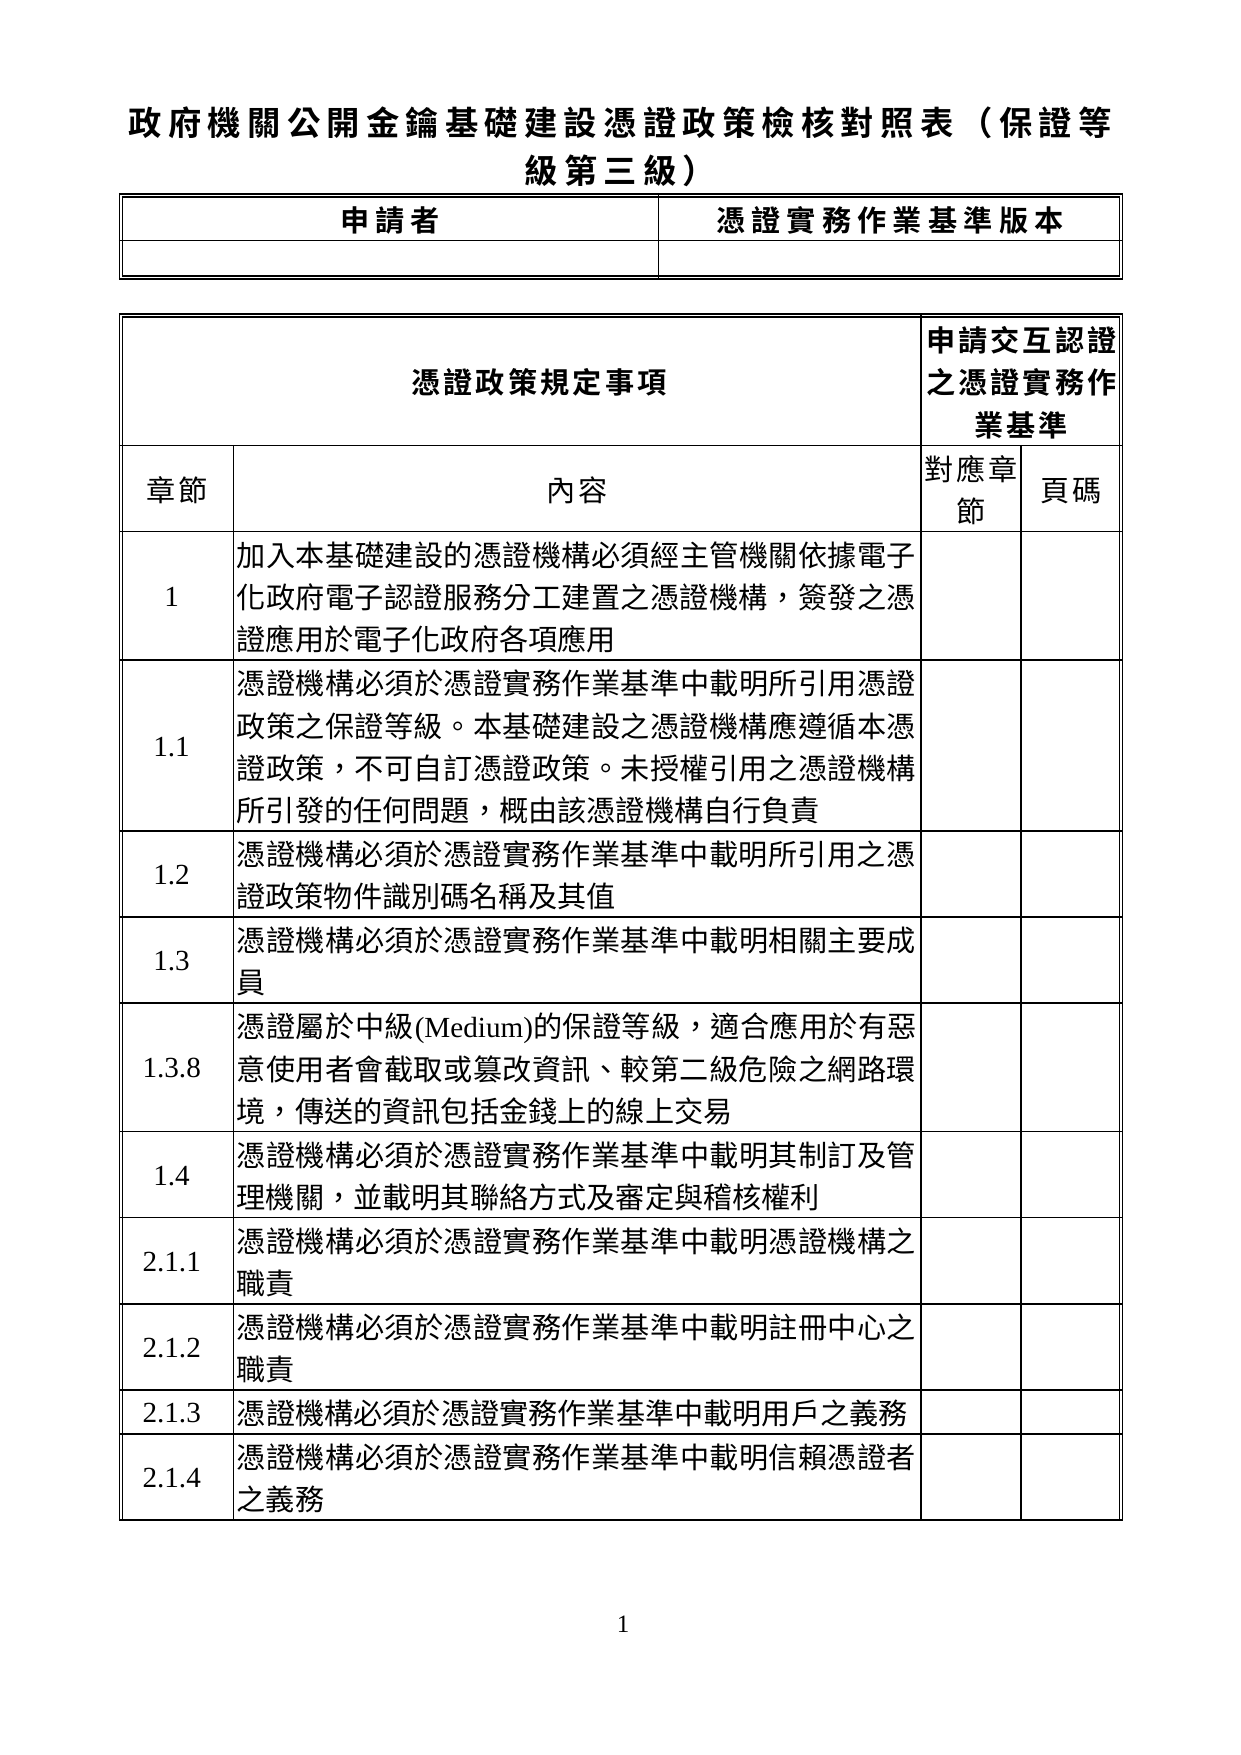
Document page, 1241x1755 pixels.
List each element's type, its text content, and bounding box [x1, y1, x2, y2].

table_cell [922, 1218, 1020, 1303]
table_cell 憑證屬於中級(Medium)的保證等級，適合應用於有惡意使用者會截取或篡改資訊、較第二級危險之網路環境，傳送的資訊包括金錢上的線上交易 [234, 1004, 920, 1131]
table_cell [922, 1004, 1020, 1131]
table_header 申請交互認證之憑證實務作業基準 [922, 318, 1119, 445]
table_cell [1022, 1435, 1119, 1519]
table_cell [922, 661, 1020, 830]
table_cell [1022, 1218, 1119, 1303]
table_cell 憑證機構必須於憑證實務作業基準中載明用戶之義務 [234, 1391, 920, 1433]
text 政府機關公開金鑰基礎建設憑證政策檢核對照表（保證等級第三級） [118, 96, 1122, 193]
table_cell 頁碼 [1022, 446, 1119, 531]
table_cell [1022, 918, 1119, 1002]
table_cell [922, 832, 1020, 916]
table_cell [1022, 1004, 1119, 1131]
table_cell [659, 241, 1119, 275]
table_cell [922, 1391, 1020, 1433]
table_cell 內容 [234, 446, 920, 531]
table_cell 憑證機構必須於憑證實務作業基準中載明其制訂及管理機關，並載明其聯絡方式及審定與稽核權利 [234, 1132, 920, 1217]
table_cell 2.1.2 [123, 1305, 233, 1389]
table_cell [1022, 532, 1119, 659]
table_cell [922, 532, 1020, 659]
table_cell 憑證機構必須於憑證實務作業基準中載明憑證機構之職責 [234, 1218, 920, 1303]
table_cell [922, 1435, 1020, 1519]
table_cell 1.3 [123, 918, 233, 1002]
table_cell 2.1.1 [123, 1218, 233, 1303]
table_cell 憑證機構必須於憑證實務作業基準中載明註冊中心之職責 [234, 1305, 920, 1389]
table_cell 加入本基礎建設的憑證機構必須經主管機關依據電子化政府電子認證服務分工建置之憑證機構，簽發之憑證應用於電子化政府各項應用 [234, 532, 920, 659]
table_cell [1022, 1132, 1119, 1217]
table_header 憑證實務作業基準版本 [659, 198, 1119, 240]
table_cell 1.4 [123, 1132, 233, 1217]
table_cell [1022, 1391, 1119, 1433]
table_cell 1.3.8 [123, 1004, 233, 1131]
table_cell 2.1.4 [123, 1435, 233, 1519]
table_cell [1022, 832, 1119, 916]
table_cell 章節 [123, 446, 233, 531]
table_cell 2.1.3 [123, 1391, 233, 1433]
table_cell [922, 918, 1020, 1002]
table_cell 憑證機構必須於憑證實務作業基準中載明所引用之憑證政策物件識別碼名稱及其值 [234, 832, 920, 916]
table_cell 1.1 [123, 661, 233, 830]
table_cell 1 [123, 532, 233, 659]
table_header 申請者 [123, 198, 658, 240]
table_cell [1022, 1305, 1119, 1389]
table_cell 1.2 [123, 832, 233, 916]
table_cell 憑證機構必須於憑證實務作業基準中載明相關主要成員 [234, 918, 920, 1002]
table_cell 憑證機構必須於憑證實務作業基準中載明信賴憑證者之義務 [234, 1435, 920, 1519]
table_cell 對應章節 [922, 446, 1020, 531]
table_cell [922, 1305, 1020, 1389]
table_cell [922, 1132, 1020, 1217]
table_cell [1022, 661, 1119, 830]
table_cell 憑證機構必須於憑證實務作業基準中載明所引用憑證政策之保證等級。本基礎建設之憑證機構應遵循本憑證政策，不可自訂憑證政策。未授權引用之憑證機構所引發的任何問題，概由該憑證機構自行負責 [234, 661, 920, 830]
table_cell [123, 241, 658, 275]
table_header 憑證政策規定事項 [123, 318, 920, 445]
